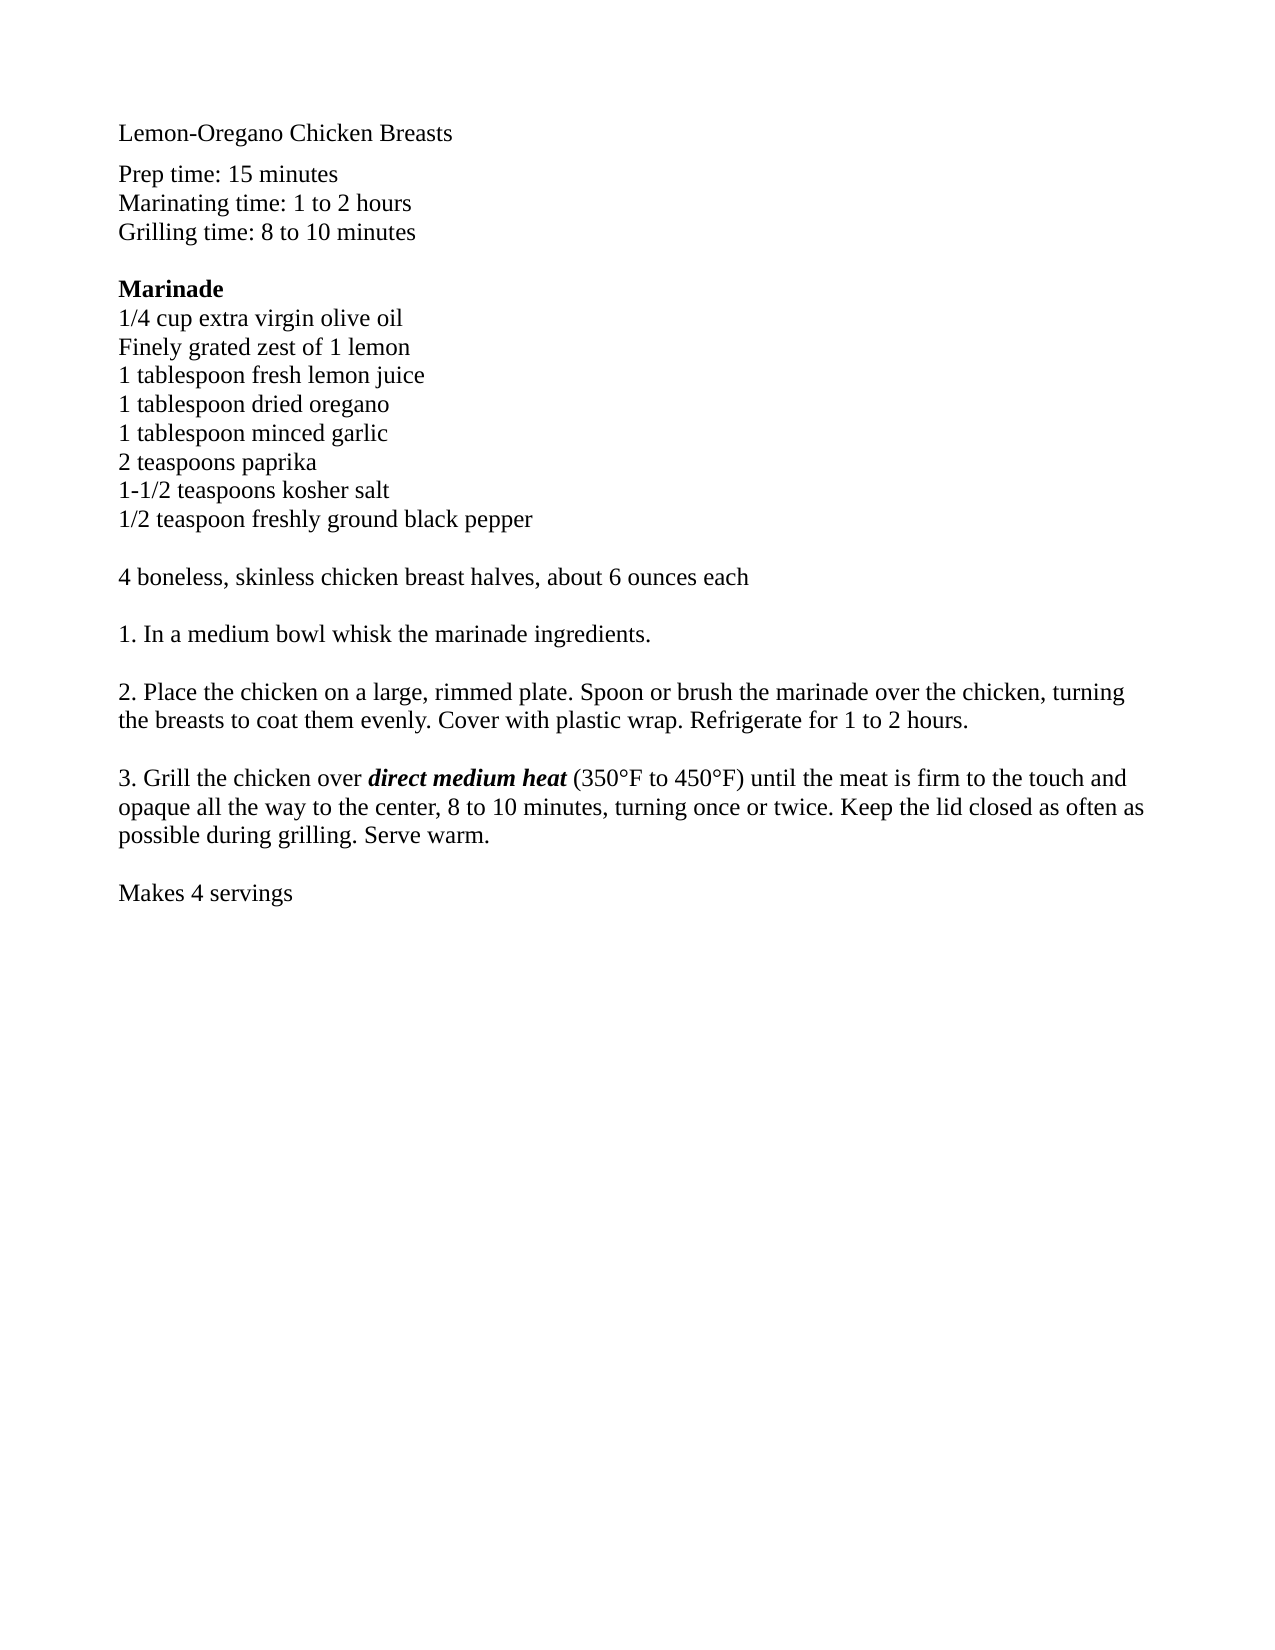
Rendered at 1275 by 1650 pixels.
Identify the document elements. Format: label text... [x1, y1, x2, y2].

text Lemon-Oregano Chicken Breasts [118, 118, 1157, 147]
text Prep time: 15 minutes Marinating time: 1 to 2 hours Grilling time: 8 to 10 minutes Marinade 1/4 cup extra virgin olive oil Finely grated zest of 1 lemon 1 tablespoon fresh lemon juice 1 tablespoon dried oregano 1 tablespoon minced garlic 2 teaspoons paprika 1-1/2 teaspoons kosher salt 1/2 teaspoon freshly ground black pepper 4 boneless, skinless chicken breast halves, about 6 ounces each 1. In a medium bowl whisk the marinade ingredients. 2. Place the chicken on a large, rimmed plate. Spoon or brush the marinade over the chicken, turning the breasts to coat them evenly. Cover with plastic wrap. Refrigerate for 1 to 2 hours. 3. Grill the chicken over direct medium heat (350°F to 450°F) until the meat is firm to the touch and opaque all the way to the center, 8 to 10 minutes, turning once or twice. Keep the lid closed as often as possible during grilling. Serve warm. Makes 4 servings [118, 159, 1157, 907]
